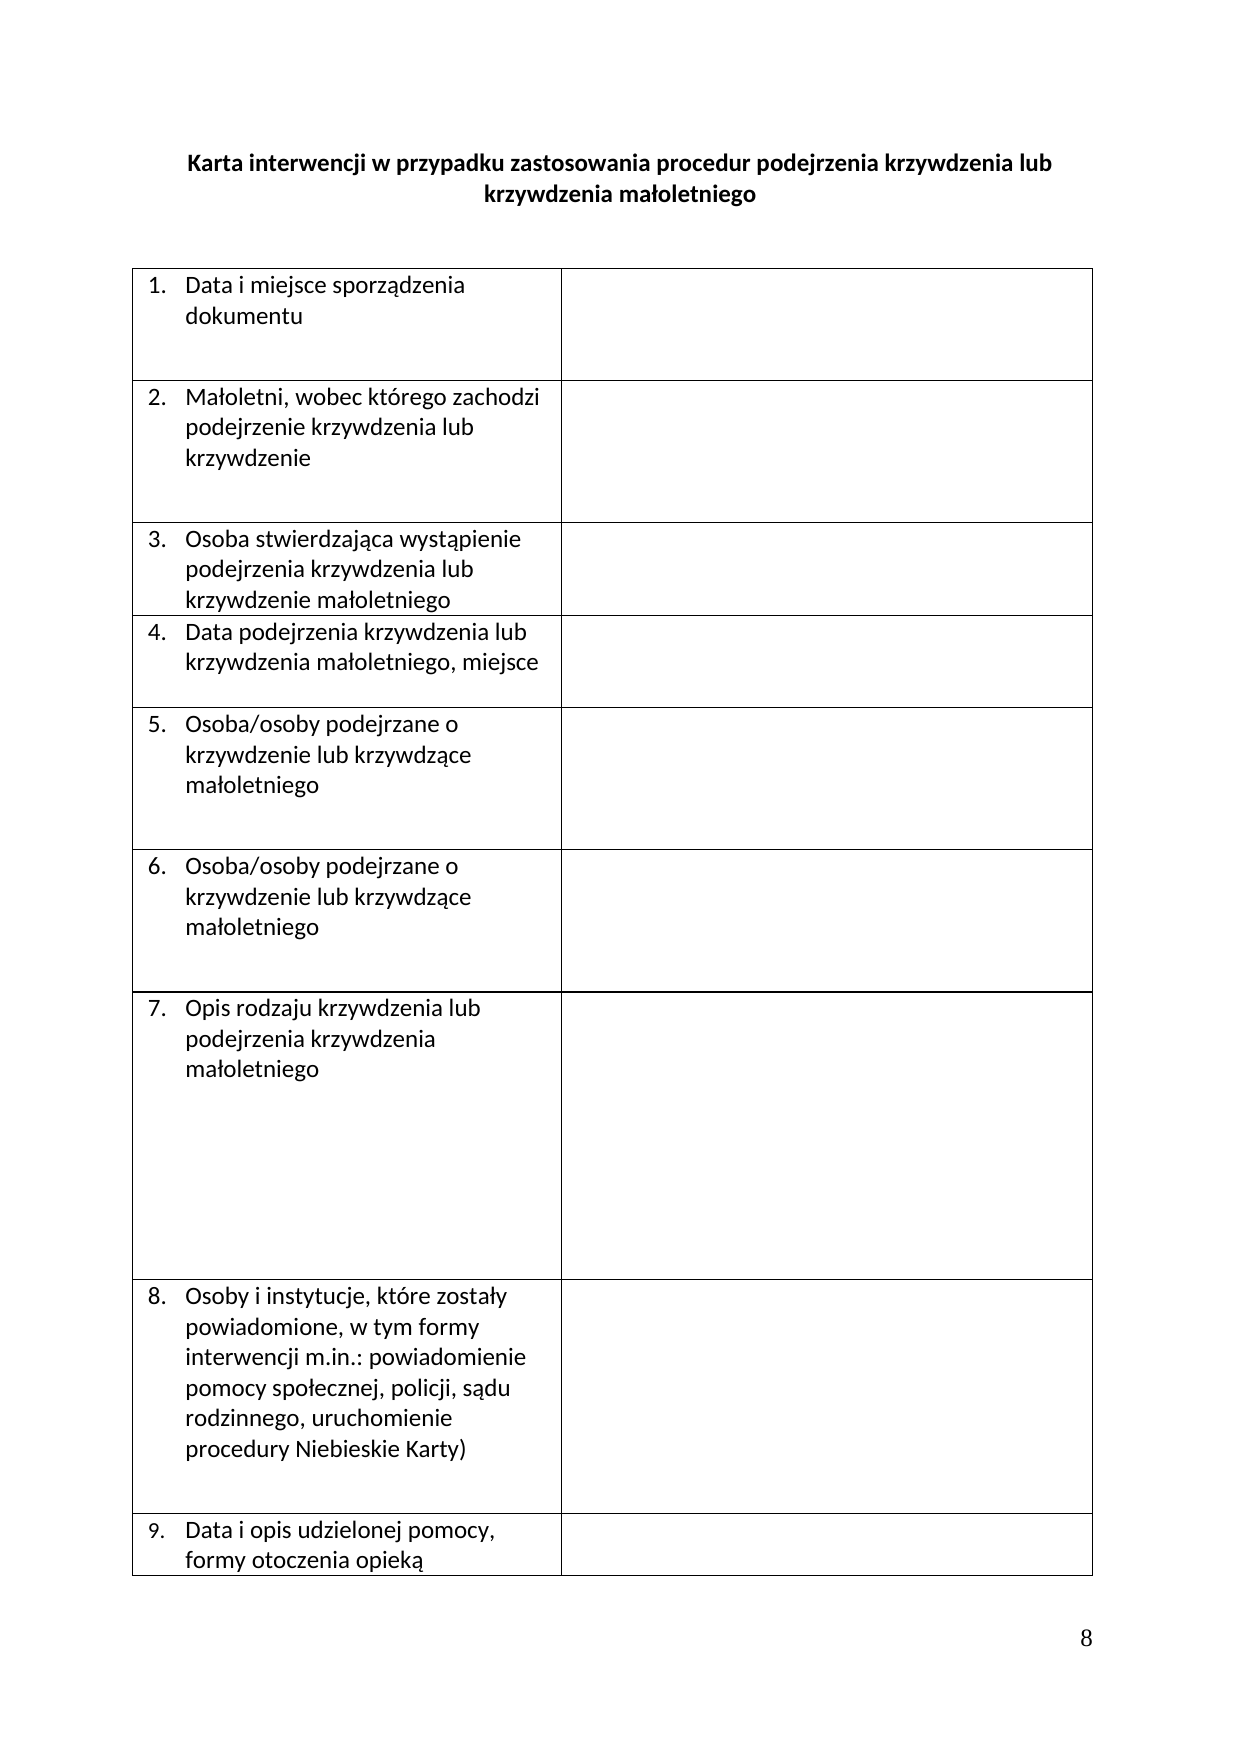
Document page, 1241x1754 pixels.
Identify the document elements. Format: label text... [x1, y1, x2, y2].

table_cell [562, 381, 1092, 522]
table_cell [562, 616, 1092, 707]
table_cell [562, 993, 1092, 1279]
table_header Data i miejsce sporządzenia dokumentu [133, 269, 561, 380]
table_cell [562, 1280, 1092, 1513]
table_cell Małoletni, wobec którego zachodzi podejrzenie krzywdzenia lub krzywdzenie [133, 381, 561, 522]
table_cell Opis rodzaju krzywdzenia lub podejrzenia krzywdzenia małoletniego [133, 993, 561, 1279]
table_cell [562, 850, 1092, 991]
table_cell [562, 708, 1092, 849]
table_cell Osoba/osoby podejrzane o krzywdzenie lub krzywdzące małoletniego [133, 708, 561, 849]
table_cell Data i opis udzielonej pomocy, formy otoczenia opieką [133, 1514, 561, 1575]
table_cell [562, 523, 1092, 614]
table_cell Osoby i instytucje, które zostały powiadomione, w tym formy interwencji m.in.: powiadomienie pomocy społecznej, policji, sądu rodzinnego, uruchomienie procedury Niebieskie Karty) [133, 1280, 561, 1513]
table_cell Osoba stwierdzająca wystąpienie podejrzenia krzywdzenia lub krzywdzenie małoletniego [133, 523, 561, 614]
table_header [562, 269, 1092, 380]
table_cell Data podejrzenia krzywdzenia lub krzywdzenia małoletniego, miejsce [133, 616, 561, 707]
text Karta interwencji w przypadku zastosowania procedur podejrzenia krzywdzenia lub krzywdzenia małoletniego [148, 148, 1093, 209]
table_cell [562, 1514, 1092, 1575]
table_cell Osoba/osoby podejrzane o krzywdzenie lub krzywdzące małoletniego [133, 850, 561, 991]
